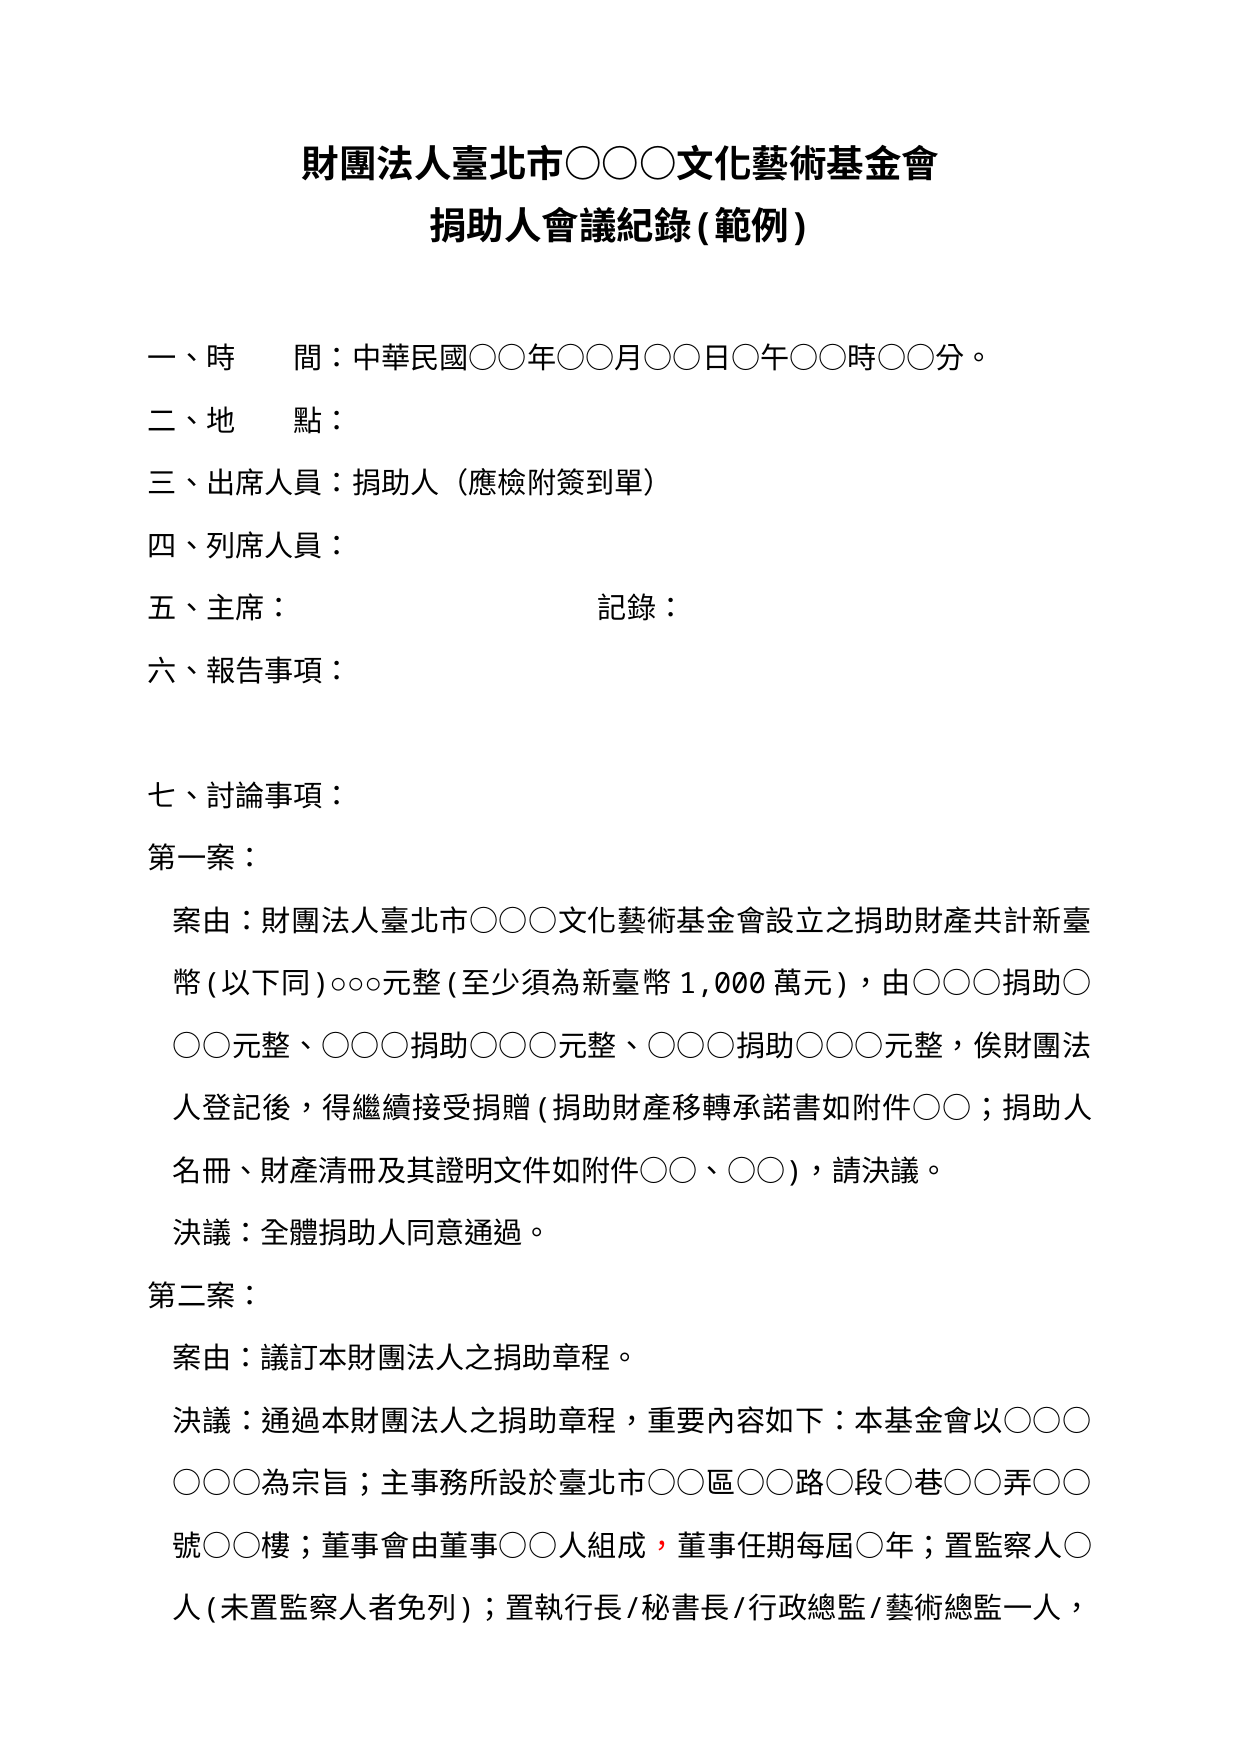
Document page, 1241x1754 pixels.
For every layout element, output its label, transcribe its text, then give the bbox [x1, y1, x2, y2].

text 六、報告事項： [148, 627, 1092, 689]
text 三、出席人員：捐助人（應檢附簽到單） [148, 439, 1092, 502]
text 一、時 間：中華民國○○年○○月○○日○午○○時○○分。 [148, 314, 1092, 377]
text 決議：全體捐助人同意通過。 [173, 1189, 1092, 1252]
text 第二案： [148, 1252, 1092, 1314]
text 第一案： [148, 814, 1092, 877]
text 案由：財團法人臺北市○○○文化藝術基金會設立之捐助財產共計新臺幣(以下同)○○○元整(至少須為新臺幣1,000萬元)，由○○○捐助○○○元整、○○○捐助○○○元整、○○○捐助○○○元整，俟財團法人登記後，得繼續接受捐贈(捐助財產移轉承諾書如附件○○；捐助人名冊、財產清冊及其證明文件如附件○○、○○)，請決議。 [173, 877, 1092, 1189]
text 決議：通過本財團法人之捐助章程，重要內容如下：本基金會以○○○○○○為宗旨；主事務所設於臺北市○○區○○路○段○巷○○弄○○號○○樓；董事會由董事○○人組成，董事任期每屆○年；置監察人○人(未置監察人者免列)；置執行長/秘書長/行政總監/藝術總監一人， [173, 1377, 1092, 1627]
text 七、討論事項： [148, 752, 1092, 814]
text 財團法人臺北市○○○文化藝術基金會 [148, 127, 1092, 189]
text 案由：議訂本財團法人之捐助章程。 [173, 1314, 1092, 1377]
text 二、地 點： [148, 377, 1092, 439]
text 五、主席： 記錄： [148, 564, 1092, 627]
text 捐助人會議紀錄(範例) [148, 189, 1092, 252]
text 四、列席人員： [148, 502, 1092, 564]
